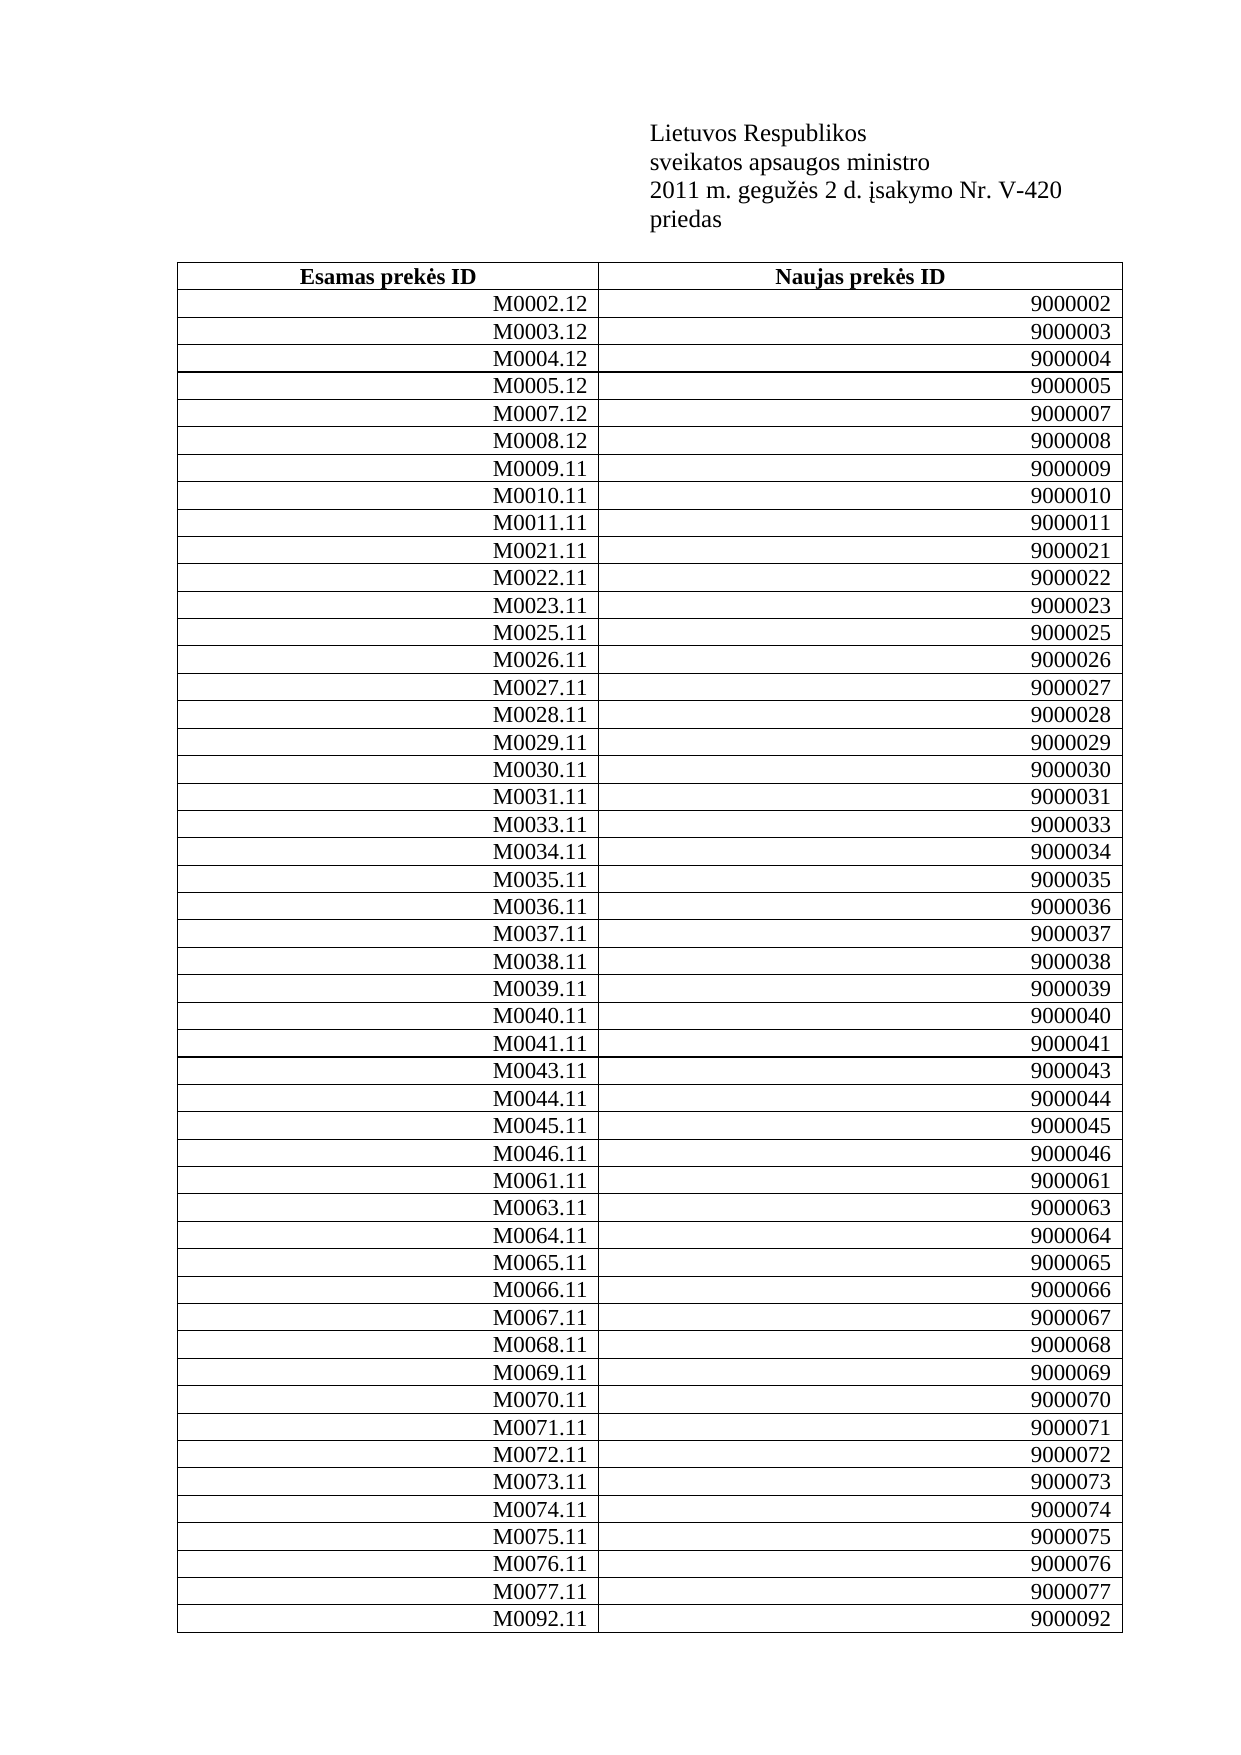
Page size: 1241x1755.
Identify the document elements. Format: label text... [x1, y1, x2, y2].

table_cell 9000061 [599, 1167, 1122, 1193]
table_cell M0022.11 [178, 564, 598, 591]
table_cell M0021.11 [178, 537, 598, 563]
table_cell 9000076 [599, 1551, 1122, 1577]
table_cell M0041.11 [178, 1030, 598, 1056]
table_cell 9000022 [599, 564, 1122, 591]
table_cell M0065.11 [178, 1249, 598, 1276]
table_cell M0023.11 [178, 592, 598, 618]
table_cell M0061.11 [178, 1167, 598, 1193]
table_cell M0027.11 [178, 674, 598, 700]
table_cell 9000040 [599, 1003, 1122, 1029]
table_cell M0073.11 [178, 1468, 598, 1495]
table_cell 9000044 [599, 1085, 1122, 1111]
table_cell M0033.11 [178, 811, 598, 837]
table_cell 9000045 [599, 1112, 1122, 1138]
table_cell M0066.11 [178, 1277, 598, 1303]
table_cell 9000037 [599, 920, 1122, 947]
table_cell M0009.11 [178, 455, 598, 481]
table_cell 9000075 [599, 1523, 1122, 1549]
table_cell M0010.11 [178, 482, 598, 508]
table_cell 9000003 [599, 318, 1122, 344]
table_cell 9000004 [599, 345, 1122, 371]
table_cell 9000031 [599, 784, 1122, 810]
table_cell 9000007 [599, 400, 1122, 426]
table_cell 9000002 [599, 290, 1122, 317]
table_cell M0038.11 [178, 948, 598, 974]
table_cell M0029.11 [178, 729, 598, 755]
table_cell M0075.11 [178, 1523, 598, 1549]
table_cell 9000035 [599, 866, 1122, 892]
table_cell M0071.11 [178, 1414, 598, 1440]
table_cell M0046.11 [178, 1140, 598, 1166]
table_cell M0072.11 [178, 1441, 598, 1467]
table_cell M0035.11 [178, 866, 598, 892]
table_cell 9000043 [599, 1058, 1122, 1084]
table_cell M0036.11 [178, 893, 598, 919]
table_cell M0030.11 [178, 756, 598, 782]
table_cell M0002.12 [178, 290, 598, 317]
table_cell M0005.12 [178, 373, 598, 399]
table_cell M0037.11 [178, 920, 598, 947]
table_cell 9000039 [599, 975, 1122, 1002]
table_cell M0070.11 [178, 1386, 598, 1412]
table_cell 9000041 [599, 1030, 1122, 1056]
table_cell 9000029 [599, 729, 1122, 755]
table_cell M0039.11 [178, 975, 598, 1002]
table_cell M0004.12 [178, 345, 598, 371]
table_cell 9000023 [599, 592, 1122, 618]
table_cell 9000069 [599, 1359, 1122, 1385]
table_header Esamas prekės ID [178, 263, 598, 289]
table_cell 9000070 [599, 1386, 1122, 1412]
table_cell M0077.11 [178, 1578, 598, 1604]
table_cell M0043.11 [178, 1058, 598, 1084]
table_cell 9000067 [599, 1304, 1122, 1330]
table_cell 9000034 [599, 838, 1122, 864]
table_cell 9000011 [599, 510, 1122, 536]
text Lietuvos Respublikos [649, 118, 1122, 147]
table_cell 9000073 [599, 1468, 1122, 1495]
table_cell M0040.11 [178, 1003, 598, 1029]
table_cell M0044.11 [178, 1085, 598, 1111]
table_cell M0063.11 [178, 1194, 598, 1221]
table_cell M0068.11 [178, 1331, 598, 1358]
table_cell 9000074 [599, 1496, 1122, 1522]
table_cell 9000046 [599, 1140, 1122, 1166]
table_cell 9000008 [599, 427, 1122, 454]
text priedas [649, 204, 1122, 233]
table_cell M0028.11 [178, 701, 598, 728]
table_cell 9000021 [599, 537, 1122, 563]
table_cell 9000009 [599, 455, 1122, 481]
table_cell M0025.11 [178, 619, 598, 645]
table_cell 9000036 [599, 893, 1122, 919]
text sveikatos apsaugos ministro [649, 147, 1122, 176]
table_cell 9000077 [599, 1578, 1122, 1604]
table_cell 9000068 [599, 1331, 1122, 1358]
table_cell M0076.11 [178, 1551, 598, 1577]
text 2011 m. gegužės 2 d. įsakymo Nr. V-420 [649, 176, 1122, 204]
table_cell 9000072 [599, 1441, 1122, 1467]
table_cell M0008.12 [178, 427, 598, 454]
table_cell 9000028 [599, 701, 1122, 728]
table_cell 9000033 [599, 811, 1122, 837]
table_cell 9000092 [599, 1605, 1122, 1632]
table_header Naujas prekės ID [599, 263, 1122, 289]
table_cell M0069.11 [178, 1359, 598, 1385]
table_cell M0031.11 [178, 784, 598, 810]
table_cell 9000065 [599, 1249, 1122, 1276]
table_cell 9000030 [599, 756, 1122, 782]
table_cell 9000064 [599, 1222, 1122, 1248]
table_cell M0092.11 [178, 1605, 598, 1632]
table_cell M0045.11 [178, 1112, 598, 1138]
table_cell 9000010 [599, 482, 1122, 508]
table_cell 9000066 [599, 1277, 1122, 1303]
table_cell 9000038 [599, 948, 1122, 974]
table_cell 9000026 [599, 646, 1122, 673]
table_cell 9000071 [599, 1414, 1122, 1440]
table_cell 9000027 [599, 674, 1122, 700]
table_cell 9000005 [599, 373, 1122, 399]
table_cell M0067.11 [178, 1304, 598, 1330]
table_cell M0011.11 [178, 510, 598, 536]
table_cell 9000025 [599, 619, 1122, 645]
table_cell M0074.11 [178, 1496, 598, 1522]
table_cell M0064.11 [178, 1222, 598, 1248]
table_cell M0007.12 [178, 400, 598, 426]
table_cell M0034.11 [178, 838, 598, 864]
table_cell 9000063 [599, 1194, 1122, 1221]
table_cell M0003.12 [178, 318, 598, 344]
table_cell M0026.11 [178, 646, 598, 673]
